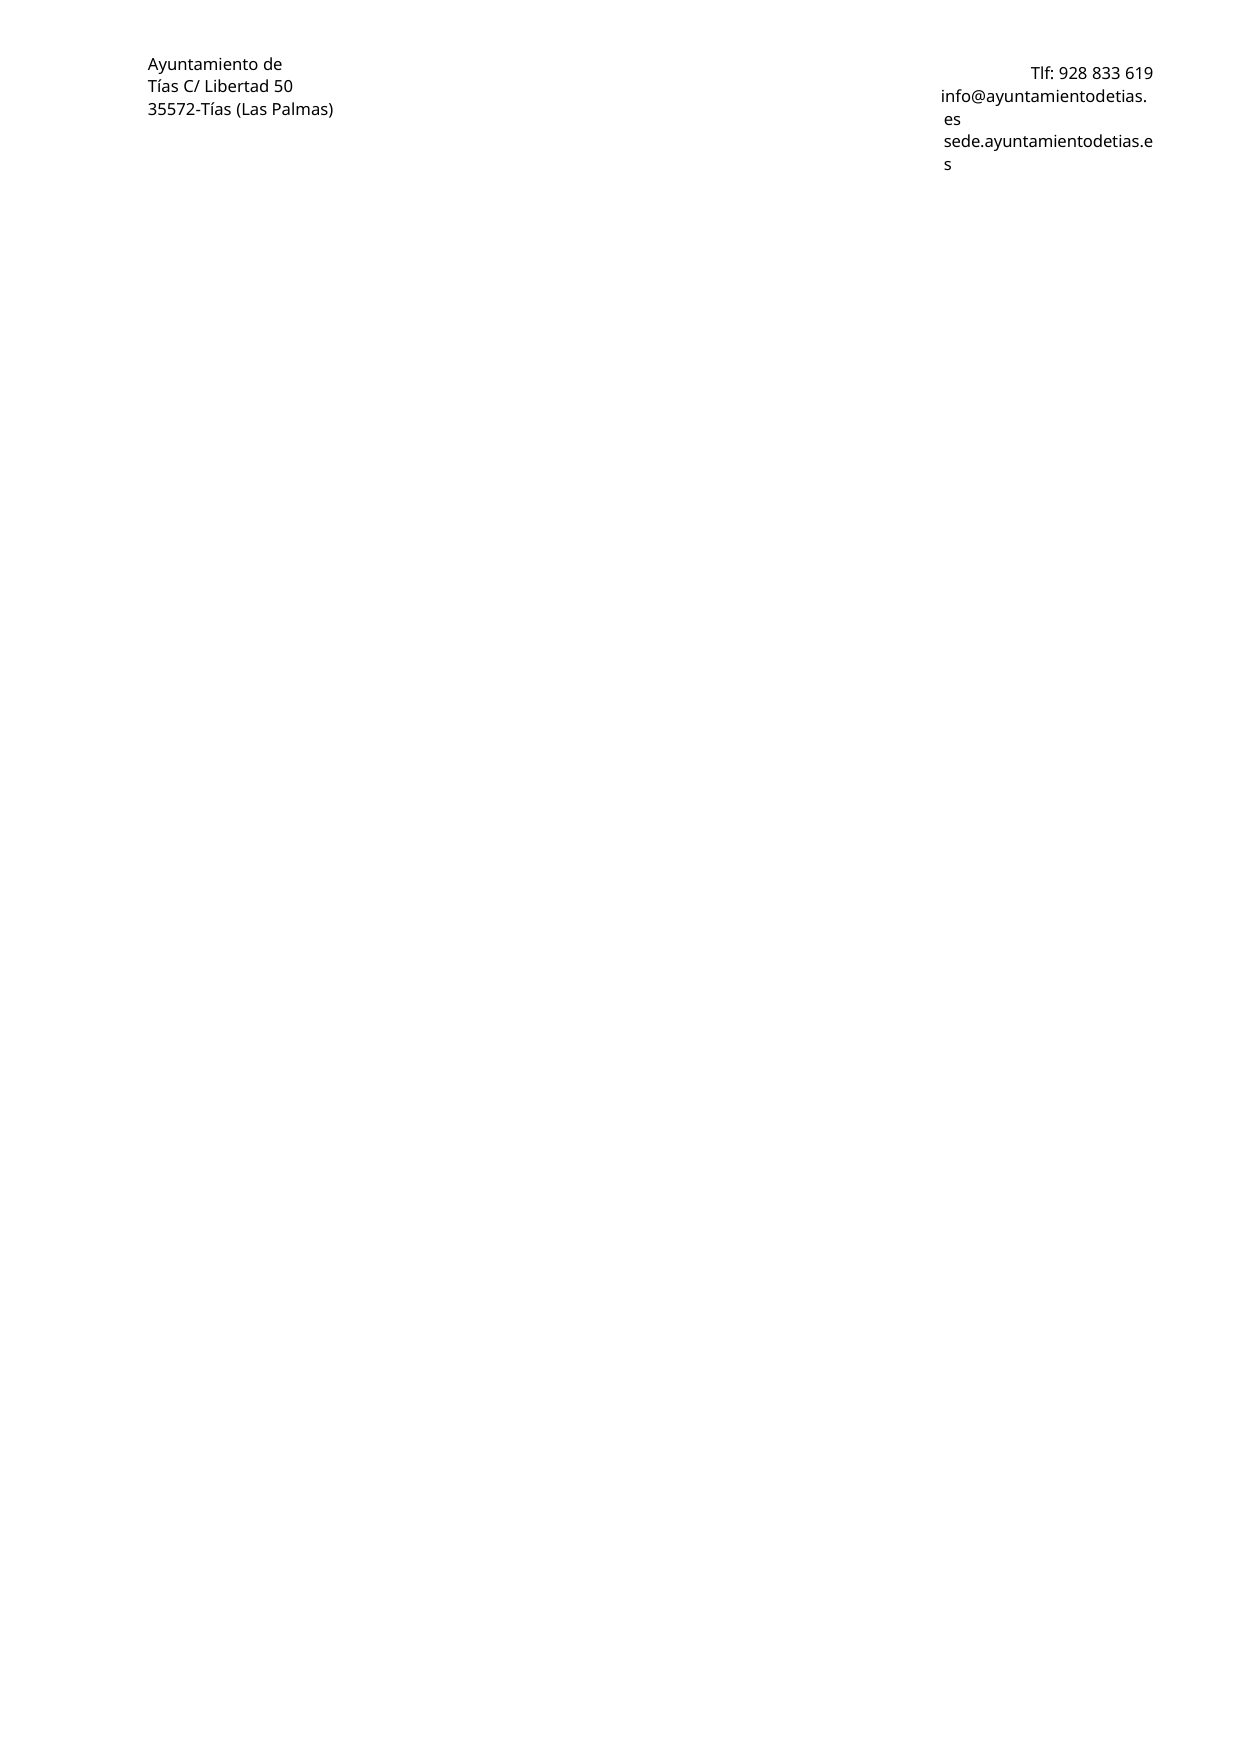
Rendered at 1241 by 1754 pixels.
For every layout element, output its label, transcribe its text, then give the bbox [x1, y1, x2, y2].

text Tlf: 928 833 619 [1031, 62, 1163, 85]
text Ayuntamiento de Tías C/ Libertad 50 [148, 52, 312, 97]
text info@ayuntamientodetias.es sede.ayuntamientodetias.es [941, 85, 1153, 176]
text 35572-Tías (Las Palmas) [148, 97, 339, 120]
